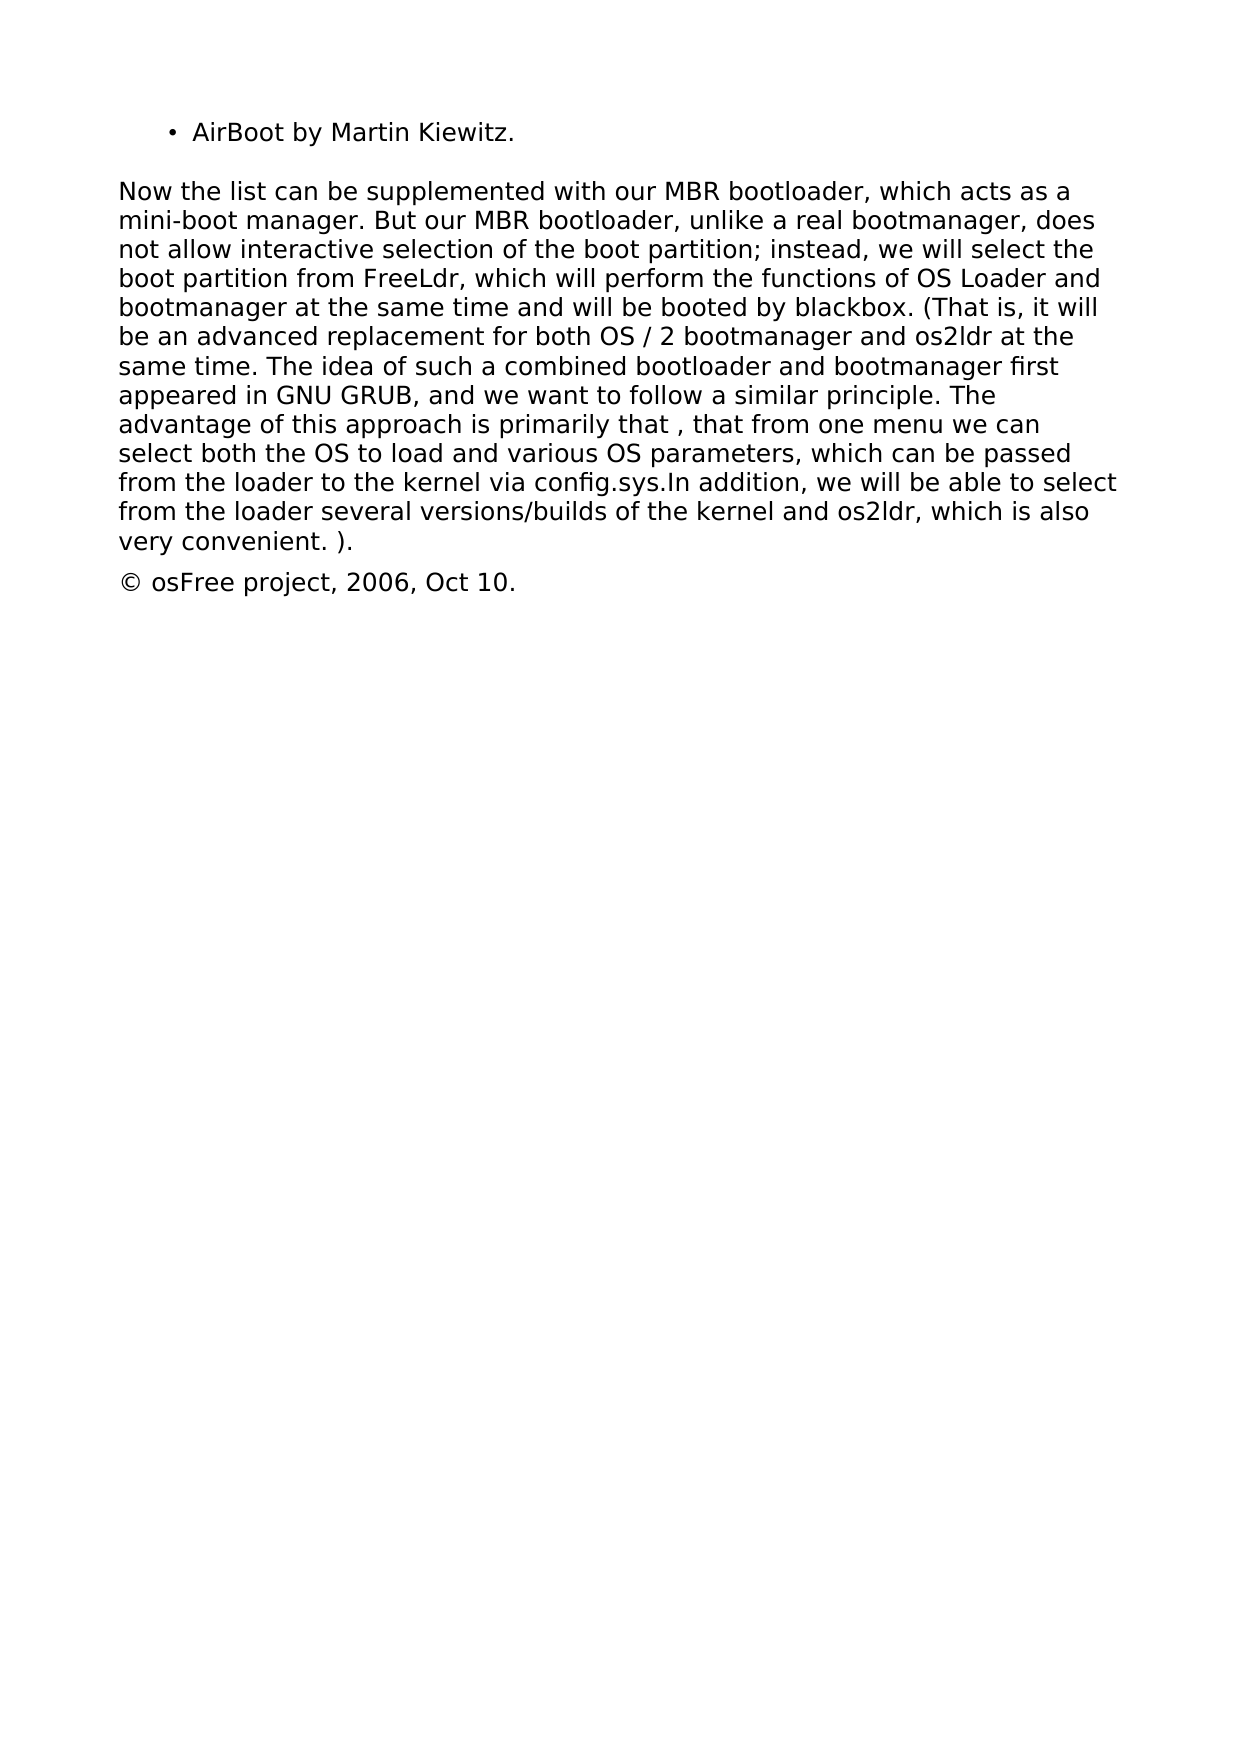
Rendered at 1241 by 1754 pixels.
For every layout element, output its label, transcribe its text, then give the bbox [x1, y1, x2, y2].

text Now the list can be supplemented with our MBR bootloader, which acts as a mini-boot manager. But our MBR bootloader, unlike a real bootmanager, does not allow interactive selection of the boot partition; instead, we will select the boot partition from FreeLdr, which will perform the functions of OS Loader and bootmanager at the same time and will be booted by blackbox. (That is, it will be an advanced replacement for both OS / 2 bootmanager and os2ldr at the same time. The idea of ​​such a combined bootloader and bootmanager first appeared in GNU GRUB, and we want to follow a similar principle. The advantage of this approach is primarily that , that from one menu we can select both the OS to load and various OS parameters, which can be passed from the loader to the kernel via config.sys.In addition, we will be able to select from the loader several versions/builds of the kernel and os2ldr, which is also very convenient. ). [118, 177, 1122, 556]
list AirBoot by Martin Kiewitz. [177, 118, 1122, 147]
text © osFree project, 2006, Oct 10. [118, 568, 1122, 598]
